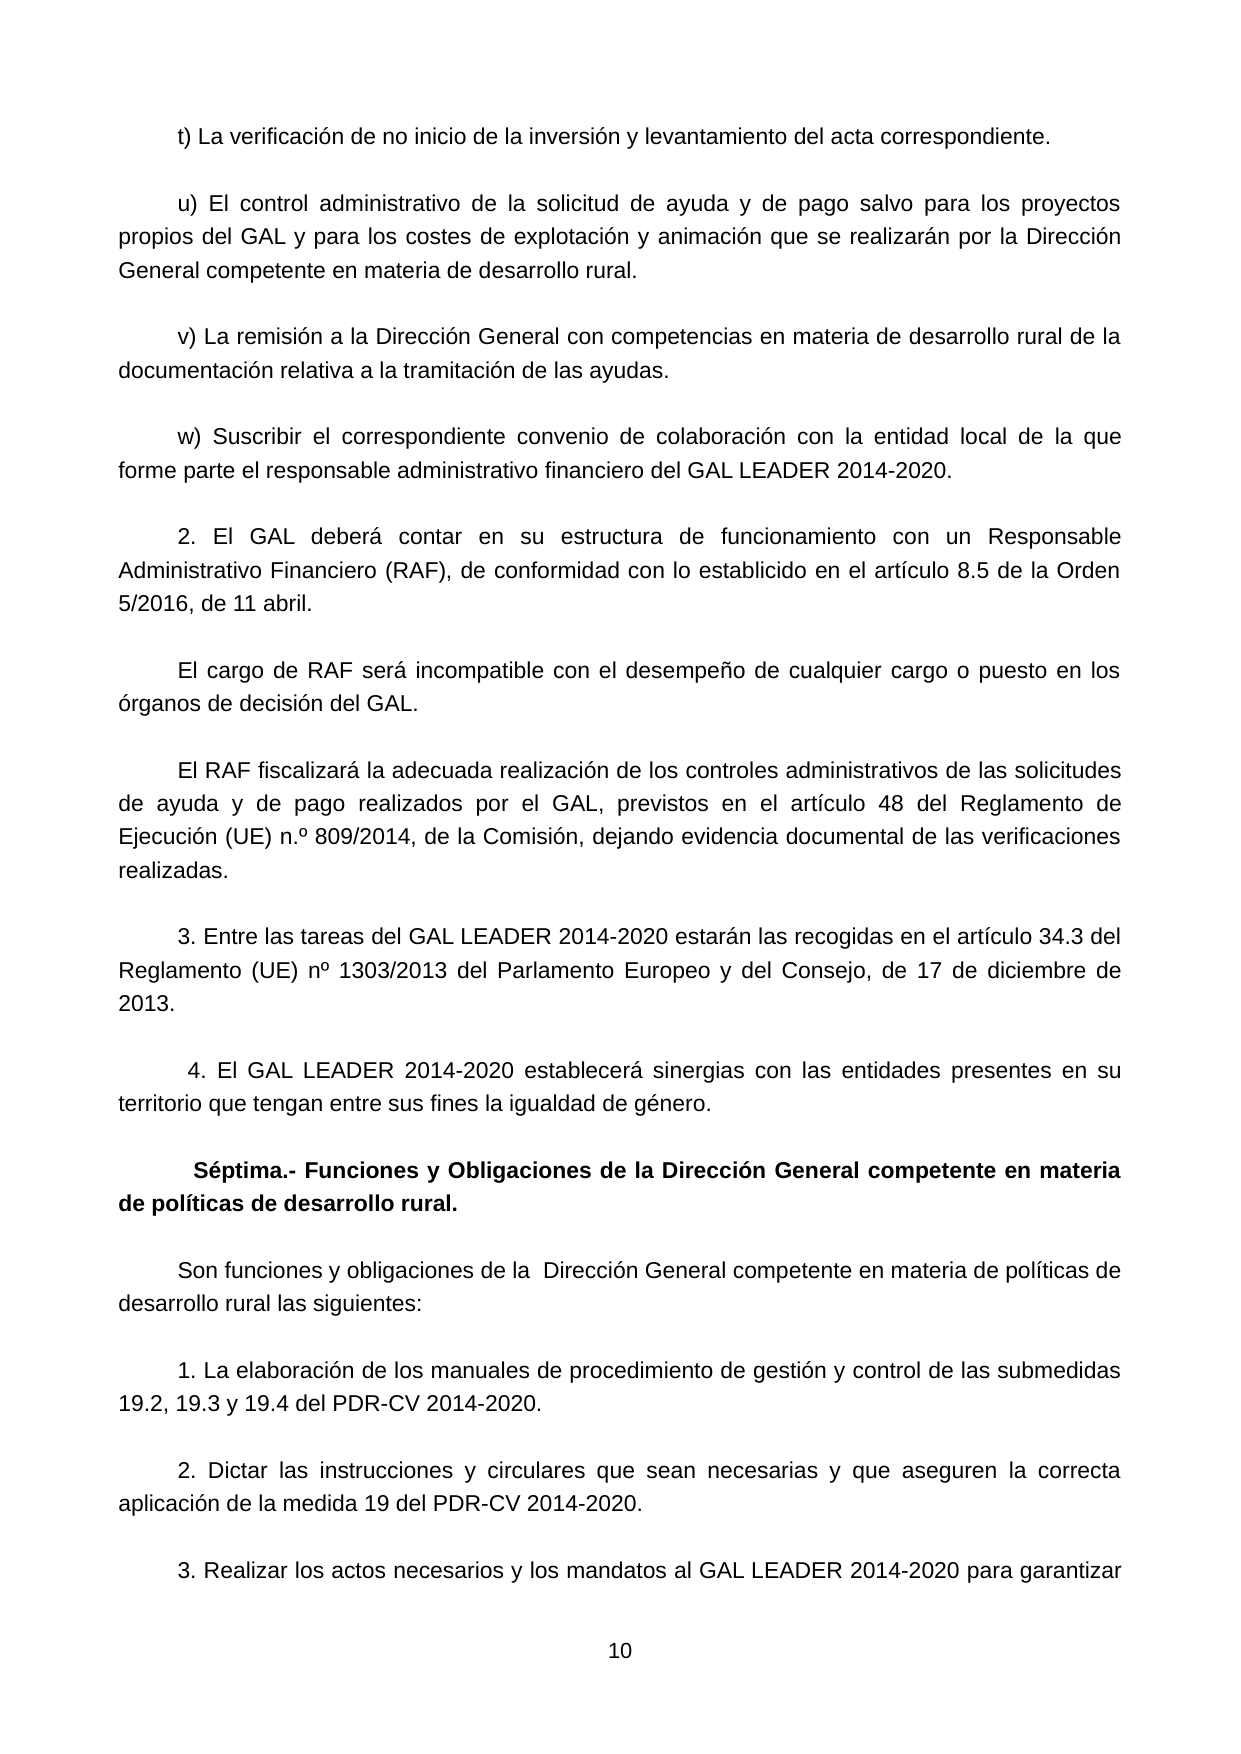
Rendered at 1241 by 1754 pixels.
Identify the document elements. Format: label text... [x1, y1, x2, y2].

text u) El control administrativo de la solicitud de ayuda y de pago salvo para los proyectos propios del GAL y para los costes de explotación y animación que se realizarán por la Dirección General competente en materia de desarrollo rural. [118, 185, 1122, 285]
text t) La verificación de no inicio de la inversión y levantamiento del acta correspondiente. [118, 118, 1122, 151]
text w) Suscribir el correspondiente convenio de colaboración con la entidad local de la que forme parte el responsable administrativo financiero del GAL LEADER 2014-2020. [118, 418, 1122, 485]
text 2. Dictar las instrucciones y circulares que sean necesarias y que aseguren la correcta aplicación de la medida 19 del PDR-CV 2014-2020. [118, 1451, 1122, 1518]
text 3. Realizar los actos necesarios y los mandatos al GAL LEADER 2014-2020 para garantizar [118, 1551, 1122, 1585]
text 2. El GAL deberá contar en su estructura de funcionamiento con un Responsable Administrativo Financiero (RAF), de conformidad con lo establicido en el artículo 8.5 de la Orden 5/2016, de 11 abril. [118, 518, 1122, 618]
text Son funciones y obligaciones de la Dirección General competente en materia de políticas de desarrollo rural las siguientes: [118, 1251, 1122, 1318]
text El RAF fiscalizará la adecuada realización de los controles administrativos de las solicitudes de ayuda y de pago realizados por el GAL, previstos en el artículo 48 del Reglamento de Ejecución (UE) n.º 809/2014, de la Comisión, dejando evidencia documental de las verificaciones realizadas. [118, 751, 1122, 885]
text v) La remisión a la Dirección General con competencias en materia de desarrollo rural de la documentación relativa a la tramitación de las ayudas. [118, 318, 1122, 385]
text 1. La elaboración de los manuales de procedimiento de gestión y control de las submedidas 19.2, 19.3 y 19.4 del PDR-CV 2014-2020. [118, 1351, 1122, 1418]
text 3. Entre las tareas del GAL LEADER 2014-2020 estarán las recogidas en el artículo 34.3 del Reglamento (UE) nº 1303/2013 del Parlamento Europeo y del Consejo, de 17 de diciembre de 2013. [118, 918, 1122, 1018]
text Séptima.- Funciones y Obligaciones de la Dirección General competente en materia de políticas de desarrollo rural. [118, 1151, 1122, 1218]
text 4. El GAL LEADER 2014-2020 establecerá sinergias con las entidades presentes en su territorio que tengan entre sus fines la igualdad de género. [118, 1051, 1122, 1118]
text El cargo de RAF será incompatible con el desempeño de cualquier cargo o puesto en los órganos de decisión del GAL. [118, 651, 1122, 718]
